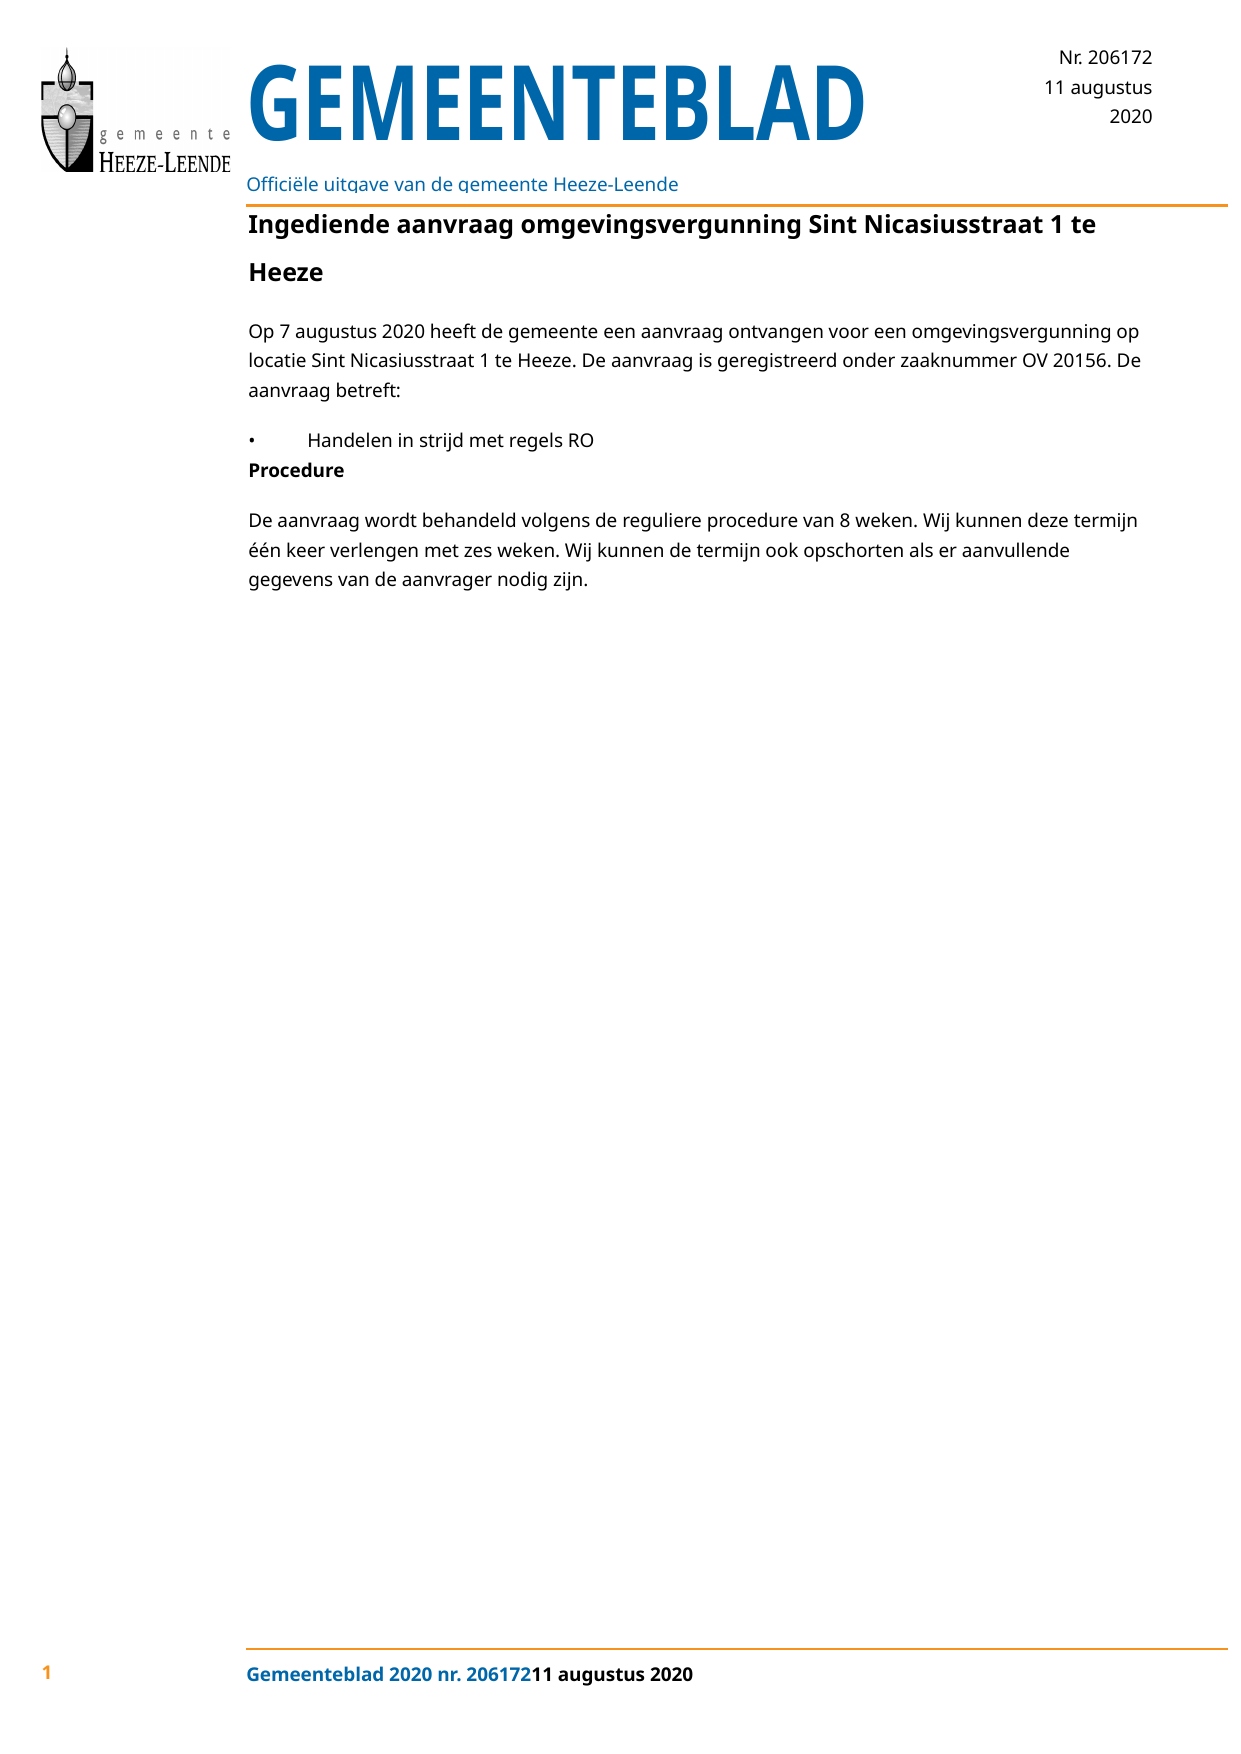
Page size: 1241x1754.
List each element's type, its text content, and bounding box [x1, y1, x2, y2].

text Procedure [248, 457, 1152, 483]
text Ingediende aanvraag omgevingsvergunning Sint Nicasiusstraat 1 te Heeze [248, 207, 1152, 288]
picture [41, 47, 231, 172]
list Handelen in strijd met regels RO [248, 427, 1152, 453]
text Op 7 augustus 2020 heeft de gemeente een aanvraag ontvangen voor een omgevingsvergunning op locatie Sint Nicasiusstraat 1 te Heeze. De aanvraag is geregistreerd onder zaaknummer OV 20156. De aanvraag betreft: [248, 318, 1152, 403]
text De aanvraag wordt behandeld volgens de reguliere procedure van 8 weken. Wij kunnen deze termijn één keer verlengen met zes weken. Wij kunnen de termijn ook opschorten als er aanvullende gegevens van de aanvrager nodig zijn. [248, 507, 1152, 592]
